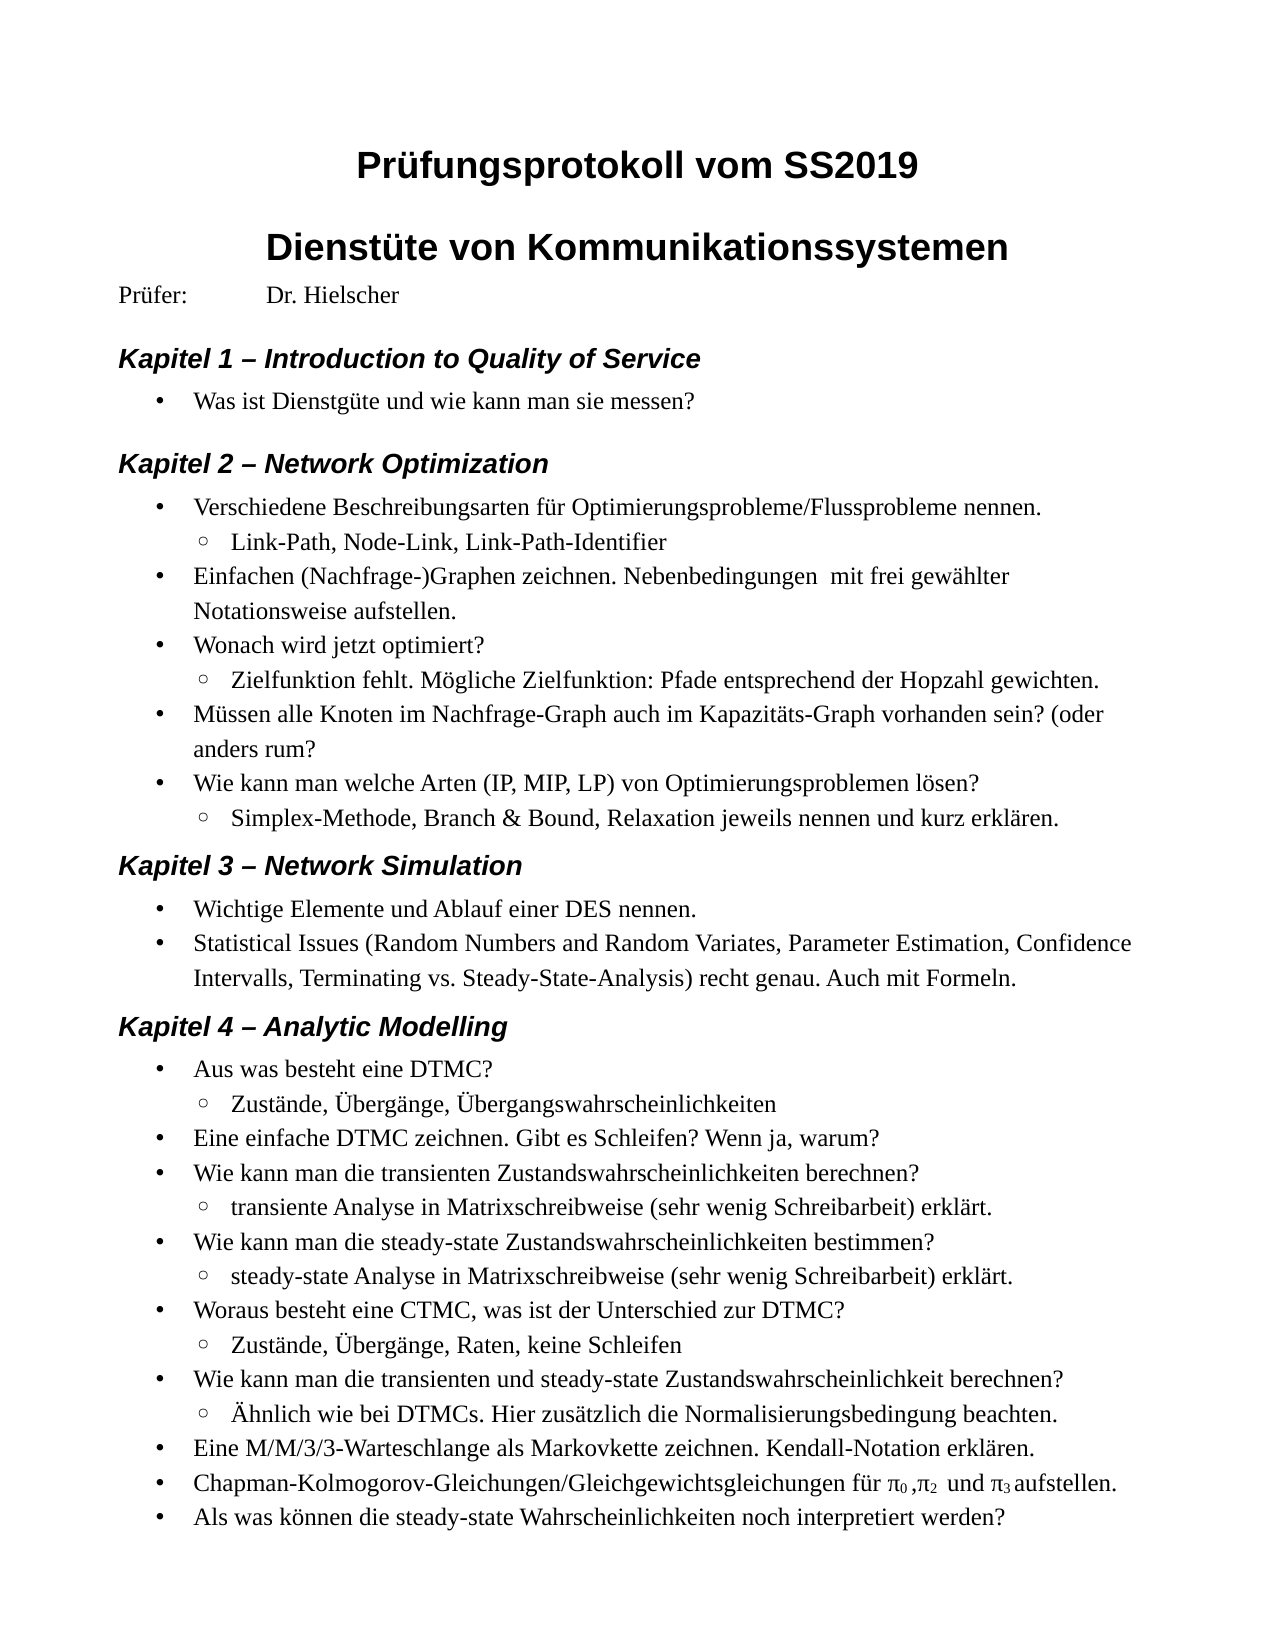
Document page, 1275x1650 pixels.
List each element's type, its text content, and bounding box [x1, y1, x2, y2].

list Simplex-Methode, Branch & Bound, Relaxation jeweils nennen und kurz erklären. [193, 803, 1157, 831]
list Eine einfache DTMC zeichnen. Gibt es Schleifen? Wenn ja, warum? [156, 1123, 1157, 1152]
list Wie kann man die steady-state Zustandswahrscheinlichkeiten bestimmen? [156, 1227, 1157, 1255]
list Zustände, Übergänge, Übergangswahrscheinlichkeiten [193, 1089, 1157, 1117]
list Aus was besteht eine DTMC? [156, 1054, 1157, 1083]
list Müssen alle Knoten im Nachfrage-Graph auch im Kapazitäts-Graph vorhanden sein? (oder anders rum? [156, 699, 1157, 762]
list Link-Path, Node-Link, Link-Path-Identifier [193, 527, 1157, 556]
list Chapman-Kolmogorov-Gleichungen/Gleichgewichtsgleichungen für π0 ,π2 und π3 aufstellen. [156, 1468, 1157, 1497]
list Zustände, Übergänge, Raten, keine Schleifen [193, 1330, 1157, 1359]
list Wichtige Elemente und Ablauf einer DES nennen. [156, 894, 1157, 923]
subtitle Prüfungsprotokoll vom SS2019 [118, 143, 1157, 187]
list Statistical Issues (Random Numbers and Random Variates, Parameter Estimation, Confidence Intervalls, Terminating vs. Steady-State-Analysis) recht genau. Auch mit Formeln. [156, 928, 1157, 992]
list Einfachen (Nachfrage-)Graphen zeichnen. Nebenbedingungen mit frei gewählter Notationsweise aufstellen. [156, 561, 1157, 624]
list Zielfunktion fehlt. Mögliche Zielfunktion: Pfade entsprechend der Hopzahl gewichten. [193, 665, 1157, 693]
subtitle Kapitel 2 – Network Optimization [118, 448, 1157, 480]
list Als was können die steady-state Wahrscheinlichkeiten noch interpretiert werden? [156, 1502, 1157, 1531]
list Was ist Dienstgüte und wie kann man sie messen? [156, 386, 1157, 415]
list transiente Analyse in Matrixschreibweise (sehr wenig Schreibarbeit) erklärt. [193, 1192, 1157, 1221]
list Ähnlich wie bei DTMCs. Hier zusätzlich die Normalisierungsbedingung beachten. [193, 1399, 1157, 1428]
list Wonach wird jetzt optimiert? [156, 630, 1157, 659]
list Verschiedene Beschreibungsarten für Optimierungsprobleme/Flussprobleme nennen. [156, 492, 1157, 521]
list steady-state Analyse in Matrixschreibweise (sehr wenig Schreibarbeit) erklärt. [193, 1261, 1157, 1290]
subtitle Kapitel 1 – Introduction to Quality of Service [118, 342, 1157, 374]
text Prüfer: Dr. Hielscher [118, 280, 1157, 309]
list Woraus besteht eine CTMC, was ist der Unterschied zur DTMC? [156, 1296, 1157, 1324]
list Wie kann man die transienten und steady-state Zustandswahrscheinlichkeit berechnen? [156, 1364, 1157, 1393]
subtitle Kapitel 3 – Network Simulation [118, 849, 1157, 881]
list Eine M/M/3/3-Warteschlange als Markovkette zeichnen. Kendall-Notation erklären. [156, 1433, 1157, 1462]
subtitle Dienstüte von Kommunikationssystemen [118, 224, 1157, 268]
subtitle Kapitel 4 – Analytic Modelling [118, 1010, 1157, 1042]
list Wie kann man die transienten Zustandswahrscheinlichkeiten berechnen? [156, 1158, 1157, 1186]
list Wie kann man welche Arten (IP, MIP, LP) von Optimierungsproblemen lösen? [156, 768, 1157, 797]
